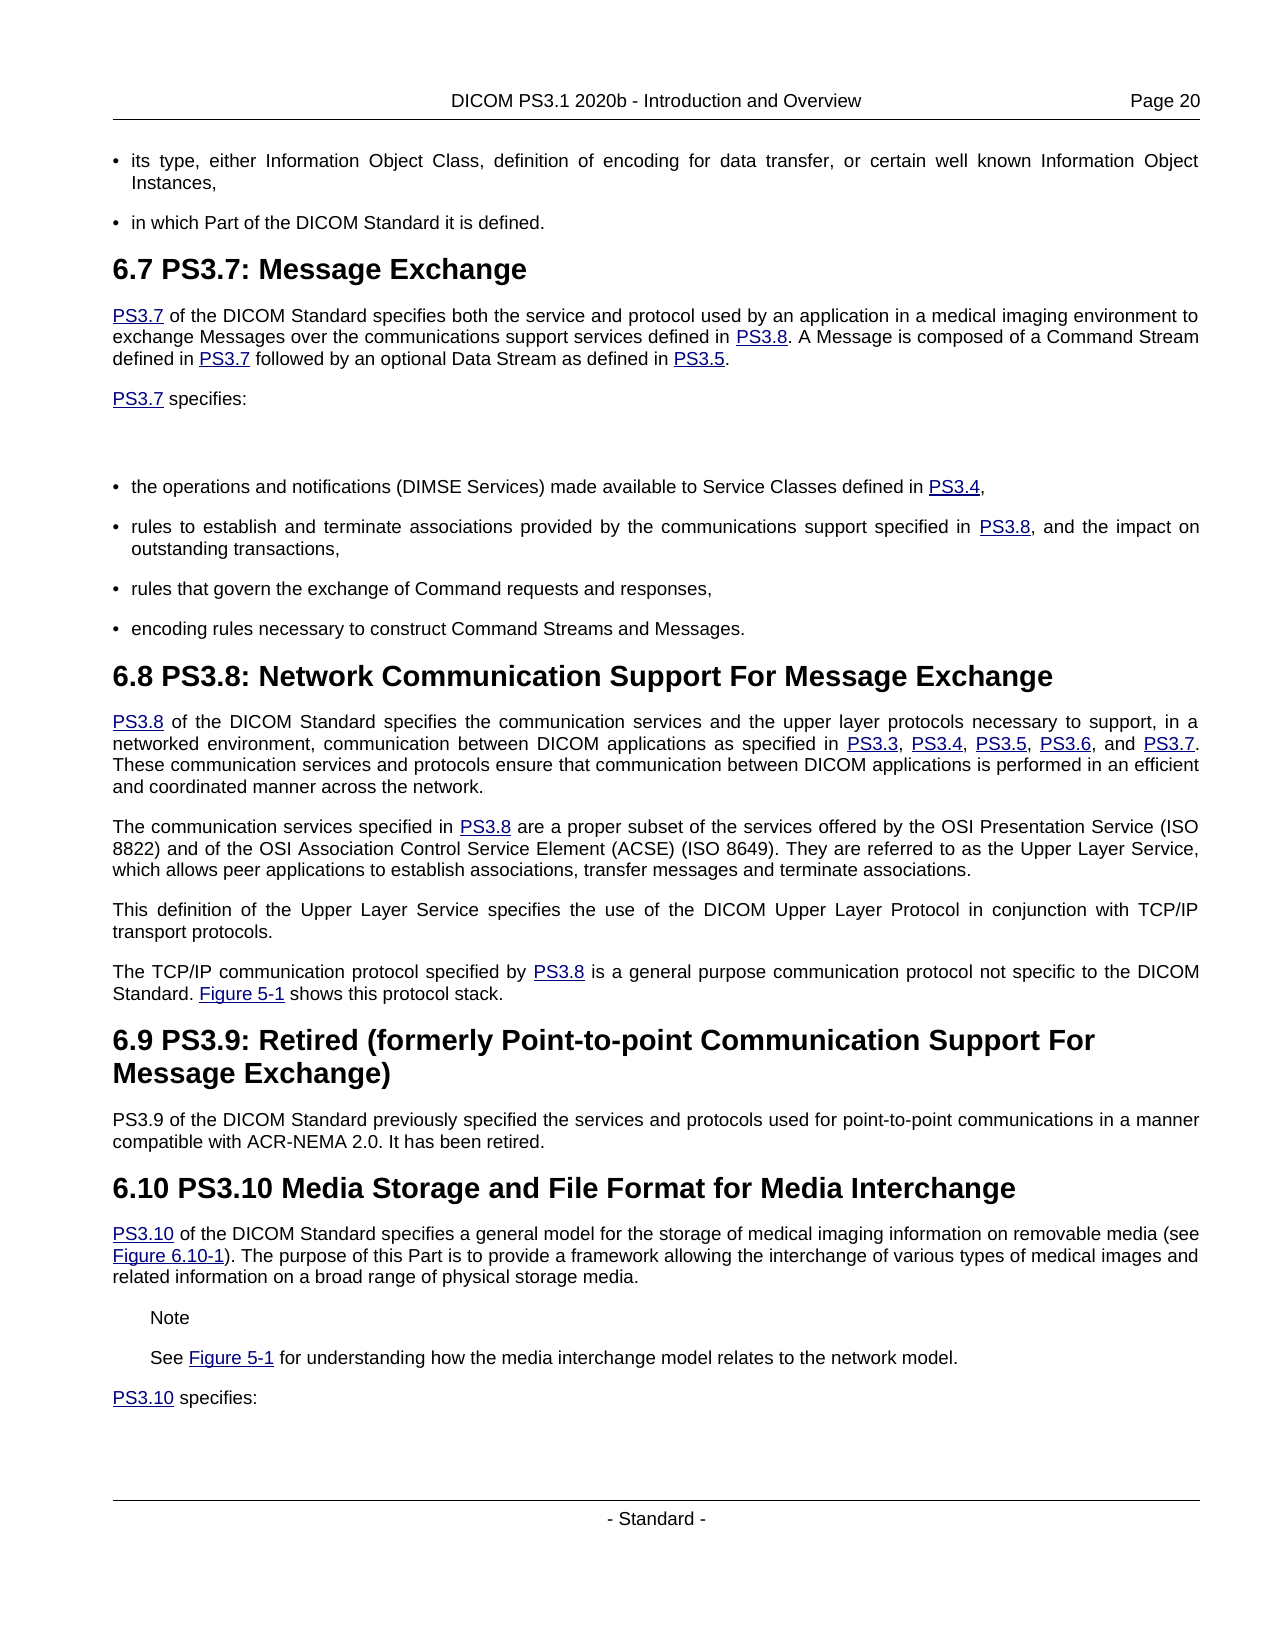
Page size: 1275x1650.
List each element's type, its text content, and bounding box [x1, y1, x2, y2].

text PS3.10 specifies: [112, 1387, 1200, 1409]
text This definition of the Upper Layer Service specifies the use of the DICOM Upper Layer Protocol in conjunction with TCP/IP transport protocols. [112, 899, 1200, 942]
text • rules to establish and terminate associations provided by the communications support specified in PS3.8, and the impact on outstanding transactions, [112, 516, 1200, 559]
text PS3.7 of the DICOM Standard specifies both the service and protocol used by an application in a medical imaging environment to exchange Messages over the communications support services defined in PS3.8. A Message is composed of a Command Stream defined in PS3.7 followed by an optional Data Stream as defined in PS3.5. [112, 304, 1200, 369]
text See Figure 5-1 for understanding how the media interchange model relates to the network model. [150, 1347, 1162, 1368]
text Note [150, 1306, 1162, 1328]
text • its type, either Information Object Class, definition of encoding for data transfer, or certain well known Information Object Instances, [112, 150, 1200, 193]
text 6.9 PS3.9: Retired (formerly Point-to-point Communication Support For Message Exchange) [112, 1023, 1200, 1090]
text • encoding rules necessary to construct Command Streams and Messages. [112, 618, 1200, 640]
text 6.7 PS3.7: Message Exchange [112, 252, 1200, 286]
text PS3.7 specifies: [112, 388, 1200, 409]
text • rules that govern the exchange of Command requests and responses, [112, 578, 1200, 599]
text • the operations and notifications (DIMSE Services) made available to Service Classes defined in PS3.4, [112, 476, 1200, 497]
text 6.8 PS3.8: Network Communication Support For Message Exchange [112, 658, 1200, 692]
text The TCP/IP communication protocol specified by PS3.8 is a general purpose communication protocol not specific to the DICOM Standard. Figure 5-1 shows this protocol stack. [112, 961, 1200, 1004]
text PS3.10 of the DICOM Standard specifies a general model for the storage of medical imaging information on removable media (see Figure 6.10-1). The purpose of this Part is to provide a framework allowing the interchange of various types of medical images and related information on a broad range of physical storage media. [112, 1223, 1200, 1288]
text 6.10 PS3.10 Media Storage and File Format for Media Interchange [112, 1171, 1200, 1204]
text PS3.8 of the DICOM Standard specifies the communication services and the upper layer protocols necessary to support, in a networked environment, communication between DICOM applications as specified in PS3.3, PS3.4, PS3.5, PS3.6, and PS3.7. These communication services and protocols ensure that communication between DICOM applications is performed in an efficient and coordinated manner across the network. [112, 711, 1200, 797]
text The communication services specified in PS3.8 are a proper subset of the services offered by the OSI Presentation Service (ISO 8822) and of the OSI Association Control Service Element (ACSE) (ISO 8649). They are referred to as the Upper Layer Service, which allows peer applications to establish associations, transfer messages and terminate associations. [112, 816, 1200, 881]
text PS3.9 of the DICOM Standard previously specified the services and protocols used for point-to-point communications in a manner compatible with ACR-NEMA 2.0. It has been retired. [112, 1109, 1200, 1152]
text • in which Part of the DICOM Standard it is defined. [112, 212, 1200, 233]
